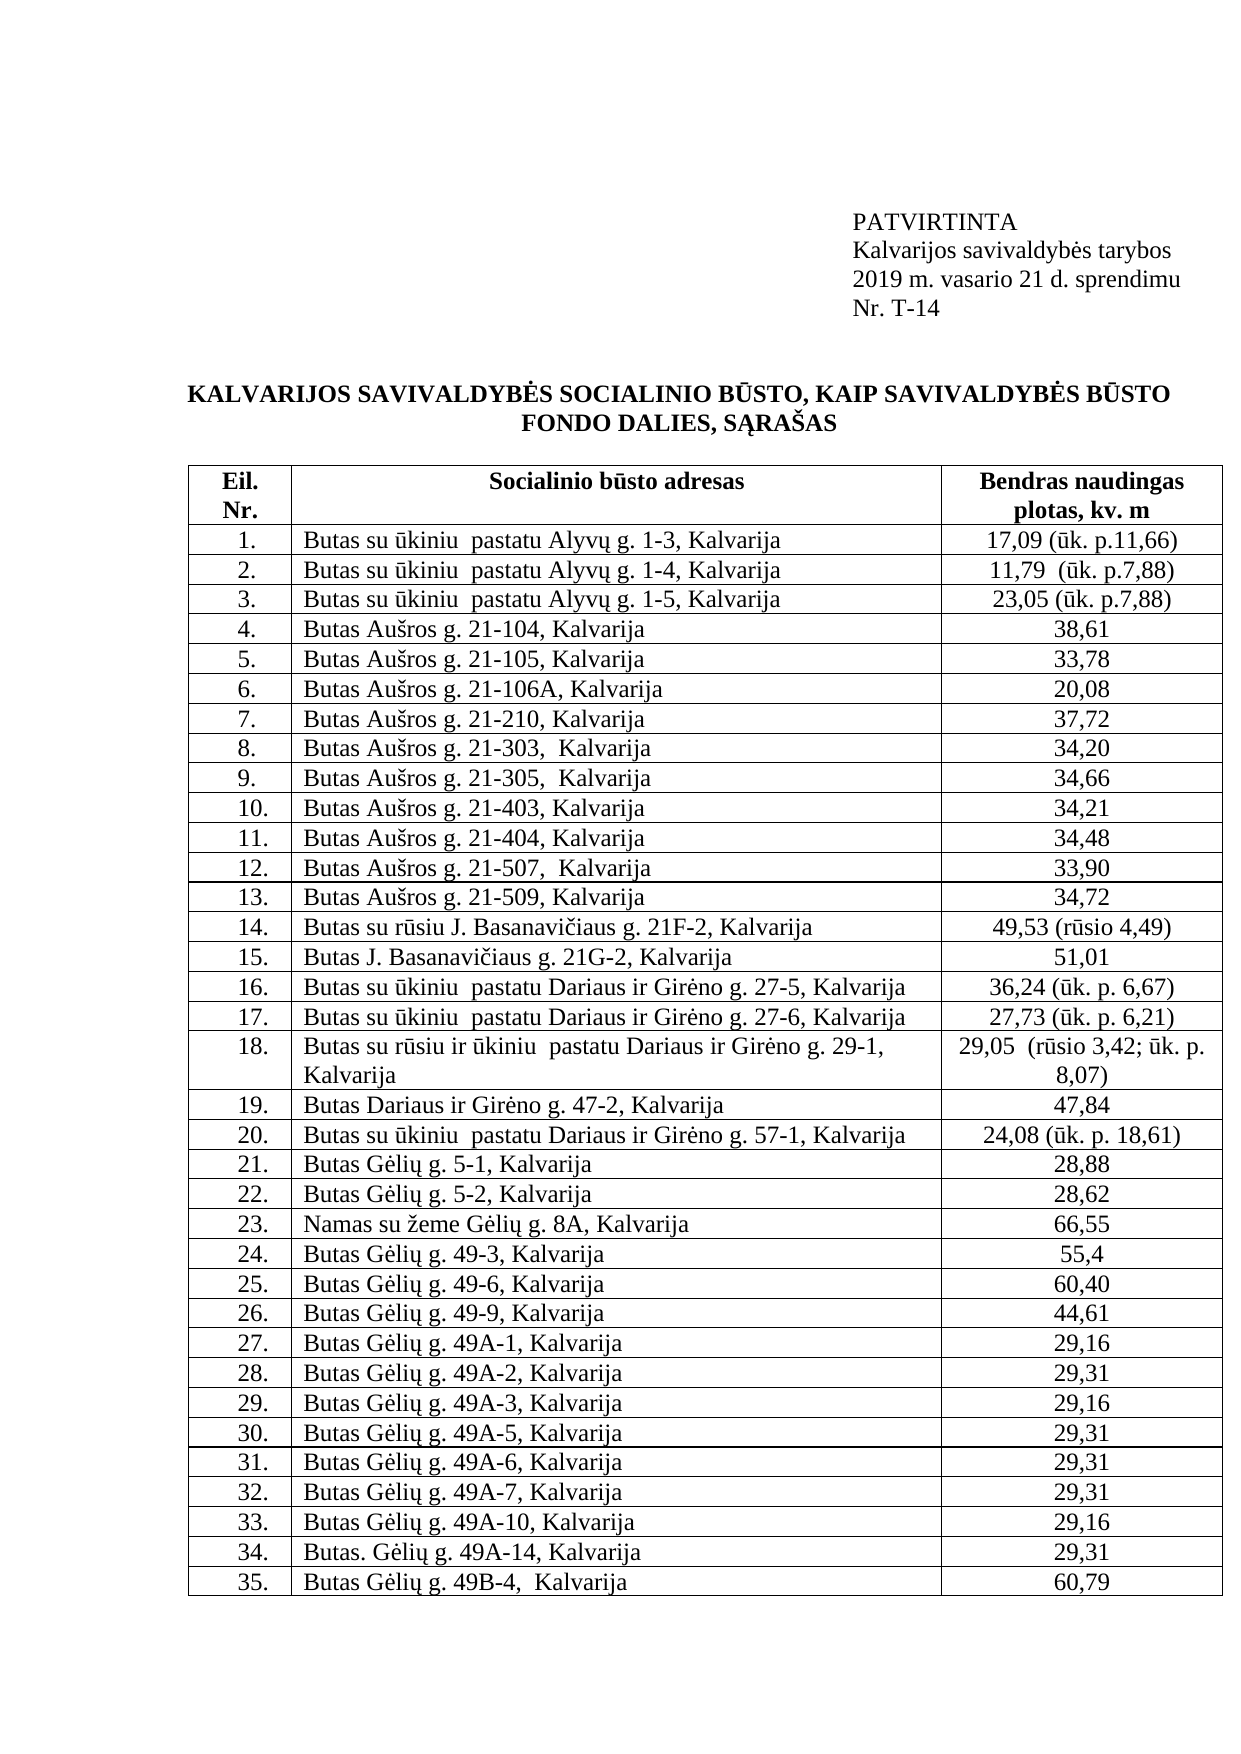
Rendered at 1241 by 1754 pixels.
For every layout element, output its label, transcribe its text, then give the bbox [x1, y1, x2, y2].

table_cell 6. [189, 674, 291, 703]
table_cell 16. [189, 972, 291, 1001]
table_cell 60,40 [942, 1269, 1222, 1297]
table_cell 35. [189, 1567, 291, 1595]
table_cell 47,84 [942, 1090, 1222, 1119]
table_cell 28,88 [942, 1150, 1222, 1178]
table_cell Butas Gėlių g. 49A-2, Kalvarija [292, 1358, 941, 1387]
table_cell 44,61 [942, 1299, 1222, 1327]
text Kalvarijos savivaldybės tarybos [852, 235, 1181, 264]
table_cell 38,61 [942, 614, 1222, 643]
table_cell 29,05 (rūsio 3,42; ūk. p. 8,07) [942, 1031, 1222, 1089]
table_cell 24. [189, 1239, 291, 1268]
table_cell 28. [189, 1358, 291, 1387]
table_cell Butas su ūkiniu pastatu Dariaus ir Girėno g. 57-1, Kalvarija [292, 1120, 941, 1148]
table_cell Butas Aušros g. 21-106A, Kalvarija [292, 674, 941, 703]
table_header Eil. Nr. [189, 466, 291, 524]
table_cell 27,73 (ūk. p. 6,21) [942, 1002, 1222, 1030]
table_cell 23. [189, 1209, 291, 1238]
table_cell Butas Aušros g. 21-303, Kalvarija [292, 734, 941, 762]
table_cell 34,72 [942, 883, 1222, 911]
table_cell 66,55 [942, 1209, 1222, 1238]
table_cell 14. [189, 912, 291, 941]
table_cell Butas Gėlių g. 49-6, Kalvarija [292, 1269, 941, 1297]
table_cell Namas su žeme Gėlių g. 8A, Kalvarija [292, 1209, 941, 1238]
table_cell 21. [189, 1150, 291, 1178]
table_cell 49,53 (rūsio 4,49) [942, 912, 1222, 941]
table_cell Butas Aušros g. 21-404, Kalvarija [292, 823, 941, 852]
table_cell Butas Dariaus ir Girėno g. 47-2, Kalvarija [292, 1090, 941, 1119]
table_cell 29,16 [942, 1328, 1222, 1357]
table_cell 32. [189, 1477, 291, 1506]
table_cell 23,05 (ūk. p.7,88) [942, 585, 1222, 613]
text PATVIRTINTA [852, 207, 1181, 235]
table_cell Butas Aušros g. 21-507, Kalvarija [292, 853, 941, 881]
table_cell Butas Gėlių g. 49A-1, Kalvarija [292, 1328, 941, 1357]
table_cell 55,4 [942, 1239, 1222, 1268]
table_cell 34,48 [942, 823, 1222, 852]
text KALVARIJOS SAVIVALDYBĖS SOCIALINIO BŪSTO, KAIP SAVIVALDYBĖS BŪSTO FONDO DALIES, SĄRAŠAS [177, 379, 1181, 437]
table_cell 8. [189, 734, 291, 762]
table_cell 34,20 [942, 734, 1222, 762]
table_cell 29,31 [942, 1477, 1222, 1506]
table_cell 5. [189, 644, 291, 673]
table_cell Butas su ūkiniu pastatu Dariaus ir Girėno g. 27-5, Kalvarija [292, 972, 941, 1001]
table_cell 36,24 (ūk. p. 6,67) [942, 972, 1222, 1001]
table_cell 17. [189, 1002, 291, 1030]
table_cell 17,09 (ūk. p.11,66) [942, 525, 1222, 554]
table_cell 29. [189, 1388, 291, 1417]
table_cell Butas su ūkiniu pastatu Alyvų g. 1-3, Kalvarija [292, 525, 941, 554]
table_cell 20. [189, 1120, 291, 1148]
table_cell Butas Gėlių g. 49A-5, Kalvarija [292, 1418, 941, 1446]
table_cell Butas Gėlių g. 49B-4, Kalvarija [292, 1567, 941, 1595]
table_cell Butas Aušros g. 21-403, Kalvarija [292, 793, 941, 822]
table_cell 60,79 [942, 1567, 1222, 1595]
table_cell 33. [189, 1507, 291, 1536]
table_cell Butas su ūkiniu pastatu Alyvų g. 1-4, Kalvarija [292, 555, 941, 583]
table_cell 12. [189, 853, 291, 881]
table_header Socialinio būsto adresas [292, 466, 941, 524]
table_cell 29,16 [942, 1507, 1222, 1536]
table_cell 11,79 (ūk. p.7,88) [942, 555, 1222, 583]
table_cell Butas J. Basanavičiaus g. 21G-2, Kalvarija [292, 942, 941, 971]
table_cell 33,90 [942, 853, 1222, 881]
table_cell Butas su rūsiu J. Basanavičiaus g. 21F-2, Kalvarija [292, 912, 941, 941]
table_cell 1. [189, 525, 291, 554]
table_cell 15. [189, 942, 291, 971]
table_cell Butas Aušros g. 21-210, Kalvarija [292, 704, 941, 732]
table_cell 29,31 [942, 1418, 1222, 1446]
table_cell 11. [189, 823, 291, 852]
table_cell Butas su ūkiniu pastatu Alyvų g. 1-5, Kalvarija [292, 585, 941, 613]
table_cell Butas Gėlių g. 49A-3, Kalvarija [292, 1388, 941, 1417]
table_cell Butas Aušros g. 21-509, Kalvarija [292, 883, 941, 911]
table_cell 19. [189, 1090, 291, 1119]
table_cell Butas. Gėlių g. 49A-14, Kalvarija [292, 1537, 941, 1566]
table_cell Butas Aušros g. 21-104, Kalvarija [292, 614, 941, 643]
table_cell Butas Gėlių g. 49-3, Kalvarija [292, 1239, 941, 1268]
table_cell 33,78 [942, 644, 1222, 673]
table_cell 34. [189, 1537, 291, 1566]
table_cell 51,01 [942, 942, 1222, 971]
table_cell Butas Gėlių g. 49A-7, Kalvarija [292, 1477, 941, 1506]
table_cell Butas Gėlių g. 5-1, Kalvarija [292, 1150, 941, 1178]
table_cell 10. [189, 793, 291, 822]
table_cell 2. [189, 555, 291, 583]
table_cell 24,08 (ūk. p. 18,61) [942, 1120, 1222, 1148]
table_cell 4. [189, 614, 291, 643]
table_cell Butas su rūsiu ir ūkiniu pastatu Dariaus ir Girėno g. 29-1, Kalvarija [292, 1031, 941, 1089]
table_cell 29,16 [942, 1388, 1222, 1417]
table_cell 18. [189, 1031, 291, 1089]
table_cell 34,66 [942, 763, 1222, 792]
table_cell 31. [189, 1448, 291, 1476]
table_cell Butas Gėlių g. 49A-10, Kalvarija [292, 1507, 941, 1536]
table_header Bendras naudingas plotas, kv. m [942, 466, 1222, 524]
table_cell 29,31 [942, 1537, 1222, 1566]
text 2019 m. vasario 21 d. sprendimu Nr. T-14 [852, 264, 1181, 322]
table_cell 9. [189, 763, 291, 792]
table_cell 26. [189, 1299, 291, 1327]
table_cell 3. [189, 585, 291, 613]
table_cell Butas Gėlių g. 5-2, Kalvarija [292, 1179, 941, 1208]
table_cell 30. [189, 1418, 291, 1446]
table_cell 7. [189, 704, 291, 732]
table_cell 29,31 [942, 1448, 1222, 1476]
table_cell Butas Gėlių g. 49-9, Kalvarija [292, 1299, 941, 1327]
table_cell 20,08 [942, 674, 1222, 703]
table_cell 37,72 [942, 704, 1222, 732]
table_cell 27. [189, 1328, 291, 1357]
table_cell 22. [189, 1179, 291, 1208]
table_cell 28,62 [942, 1179, 1222, 1208]
table_cell Butas su ūkiniu pastatu Dariaus ir Girėno g. 27-6, Kalvarija [292, 1002, 941, 1030]
table_cell Butas Gėlių g. 49A-6, Kalvarija [292, 1448, 941, 1476]
table_cell Butas Aušros g. 21-305, Kalvarija [292, 763, 941, 792]
table_cell 29,31 [942, 1358, 1222, 1387]
table_cell Butas Aušros g. 21-105, Kalvarija [292, 644, 941, 673]
table_cell 13. [189, 883, 291, 911]
table_cell 25. [189, 1269, 291, 1297]
table_cell 34,21 [942, 793, 1222, 822]
